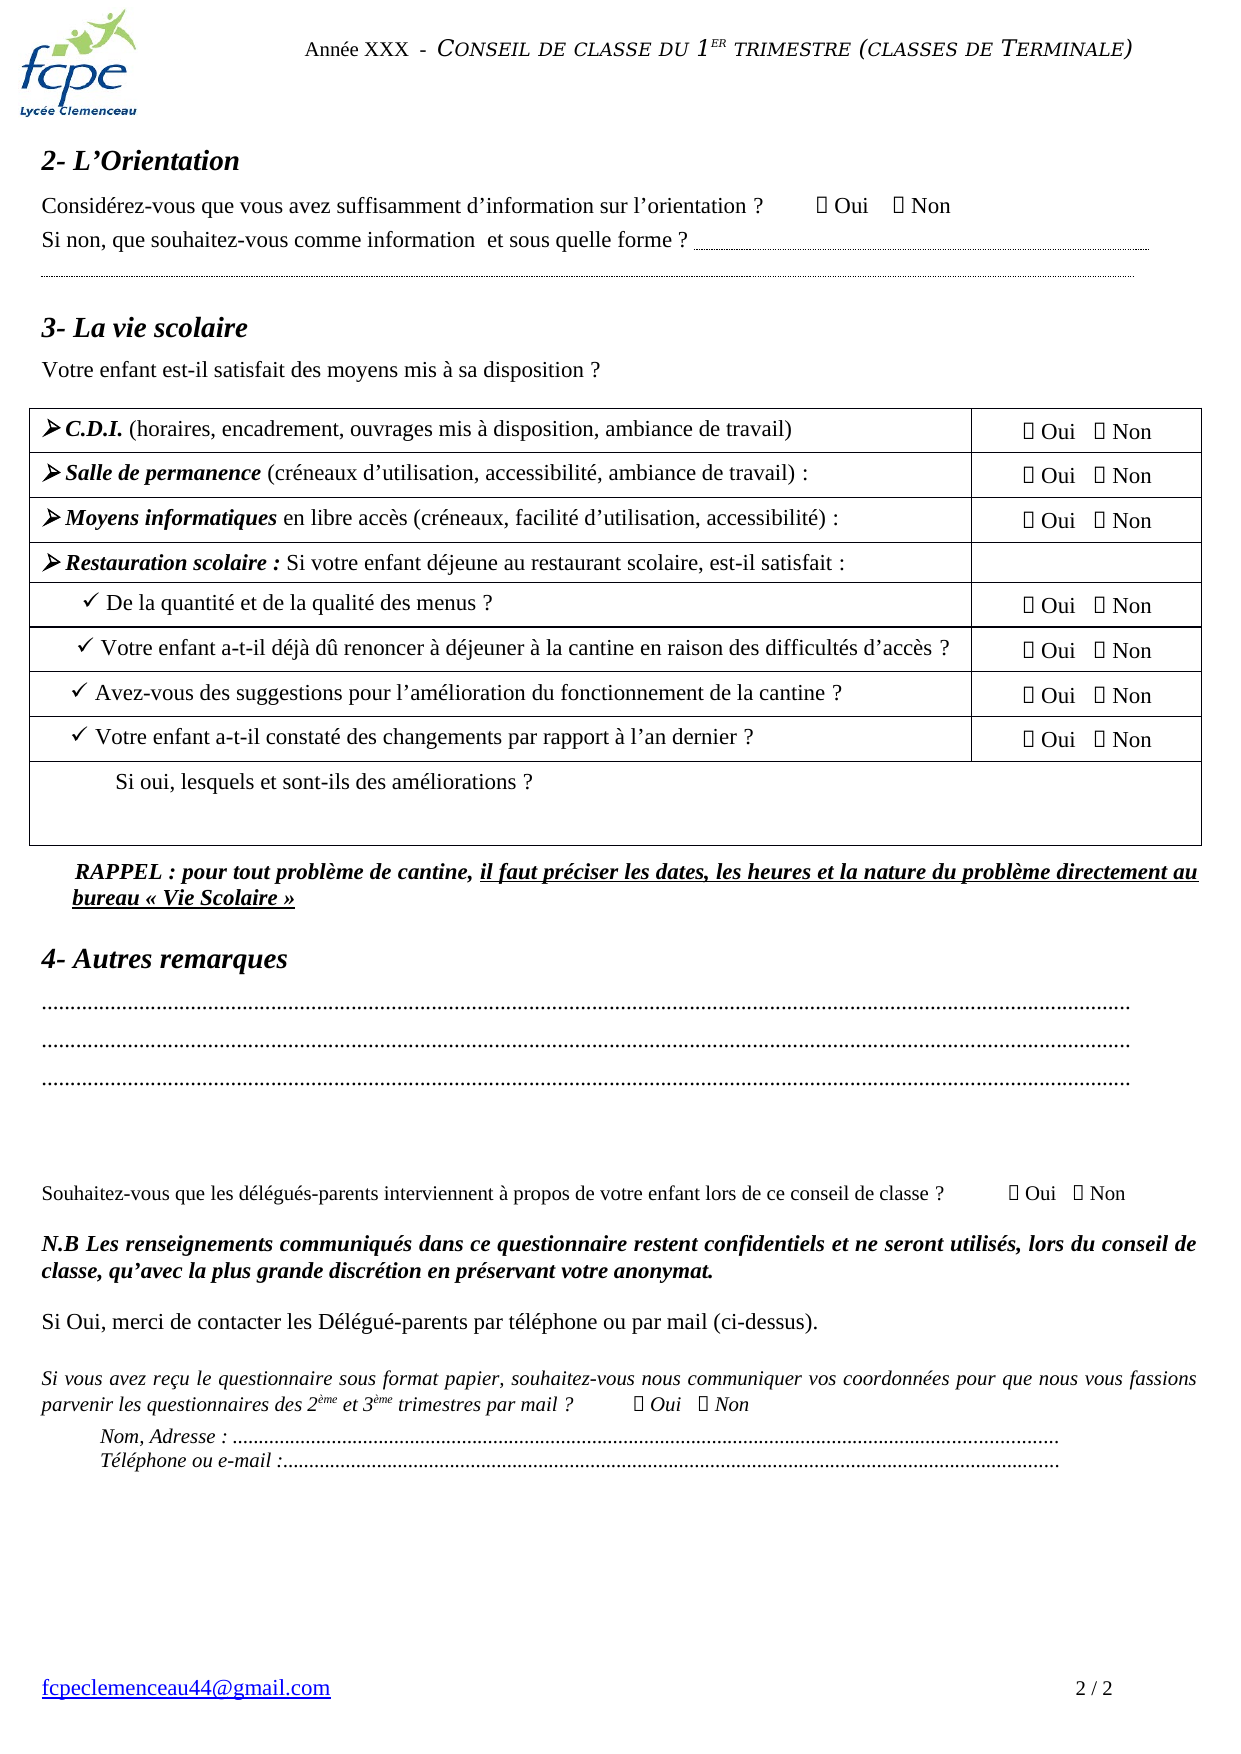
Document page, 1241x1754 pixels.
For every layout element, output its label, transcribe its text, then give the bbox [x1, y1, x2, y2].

table_cell  Oui  Non [972, 583, 1201, 626]
table_cell  Votre enfant a-t-il déjà dû renoncer à déjeuner à la cantine en raison des difficultés d’accès ? [30, 628, 971, 671]
text Souhaitez-vous que les délégués-parents interviennent à propos de votre enfant lors de ce conseil de classe ?  Oui  Non [41, 1178, 1199, 1207]
text 4- Autres remarques [41, 942, 1199, 975]
table_cell  Moyens informatiques en libre accès (créneaux, facilité d’utilisation, accessibilité) : [30, 498, 971, 542]
table_cell  De la quantité et de la qualité des menus ? [30, 583, 971, 626]
table_header  C.D.I. (horaires, encadrement, ouvrages mis à disposition, ambiance de travail) [30, 409, 971, 452]
text RAPPEL : pour tout problème de cantine, il faut préciser les dates, les heures et la nature du problème directement au bureau « Vie Scolaire » [72, 858, 1199, 911]
text Considérez-vous que vous avez suffisamment d’information sur l’orientation ?  Oui  Non [41, 189, 1199, 220]
table_cell  Oui  Non [972, 498, 1201, 542]
text 3- La vie scolaire [41, 310, 1199, 343]
text 2- L’Orientation [41, 102, 1199, 177]
table_cell  Oui  Non [972, 672, 1201, 716]
table_cell  Oui  Non [972, 628, 1201, 671]
table_cell Si oui, lesquels et sont-ils des améliorations ? [30, 762, 1201, 844]
text Téléphone ou e-mail : [100, 1448, 1125, 1472]
table_cell  Votre enfant a-t-il constaté des changements par rapport à l’an dernier ? [30, 717, 971, 761]
text Si Oui, merci de contacter les Délégué-parents par téléphone ou par mail (ci-dessus). [41, 1308, 1199, 1334]
text Votre enfant est-il satisfait des moyens mis à sa disposition ? [41, 356, 1199, 382]
table_cell [972, 543, 1201, 582]
table_cell  Restauration scolaire : Si votre enfant déjeune au restaurant scolaire, est-il satisfait : [30, 543, 971, 582]
text Si non, que souhaitez-vous comme information et sous quelle forme ? [41, 226, 1199, 279]
picture [18, 7, 138, 118]
table_cell  Salle de permanence (créneaux d’utilisation, accessibilité, ambiance de travail) : [30, 453, 971, 497]
text Si vous avez reçu le questionnaire sous format papier, souhaitez-vous nous communiquer vos coordonnées pour que nous vous fassions parvenir les questionnaires des 2ème et 3ème trimestres par mail ?  Oui  Non [41, 1366, 1199, 1418]
text N.B Les renseignements communiqués dans ce questionnaire restent confidentiels et ne seront utilisés, lors du conseil de classe, qu’avec la plus grande discrétion en préservant votre anonymat. [41, 1230, 1199, 1283]
text Nom, Adresse : [100, 1424, 1125, 1448]
table_cell  Oui  Non [972, 453, 1201, 497]
table_cell  Oui  Non [972, 717, 1201, 761]
table_cell  Avez-vous des suggestions pour l’amélioration du fonctionnement de la cantine ? [30, 672, 971, 716]
table_header  Oui  Non [972, 409, 1201, 452]
